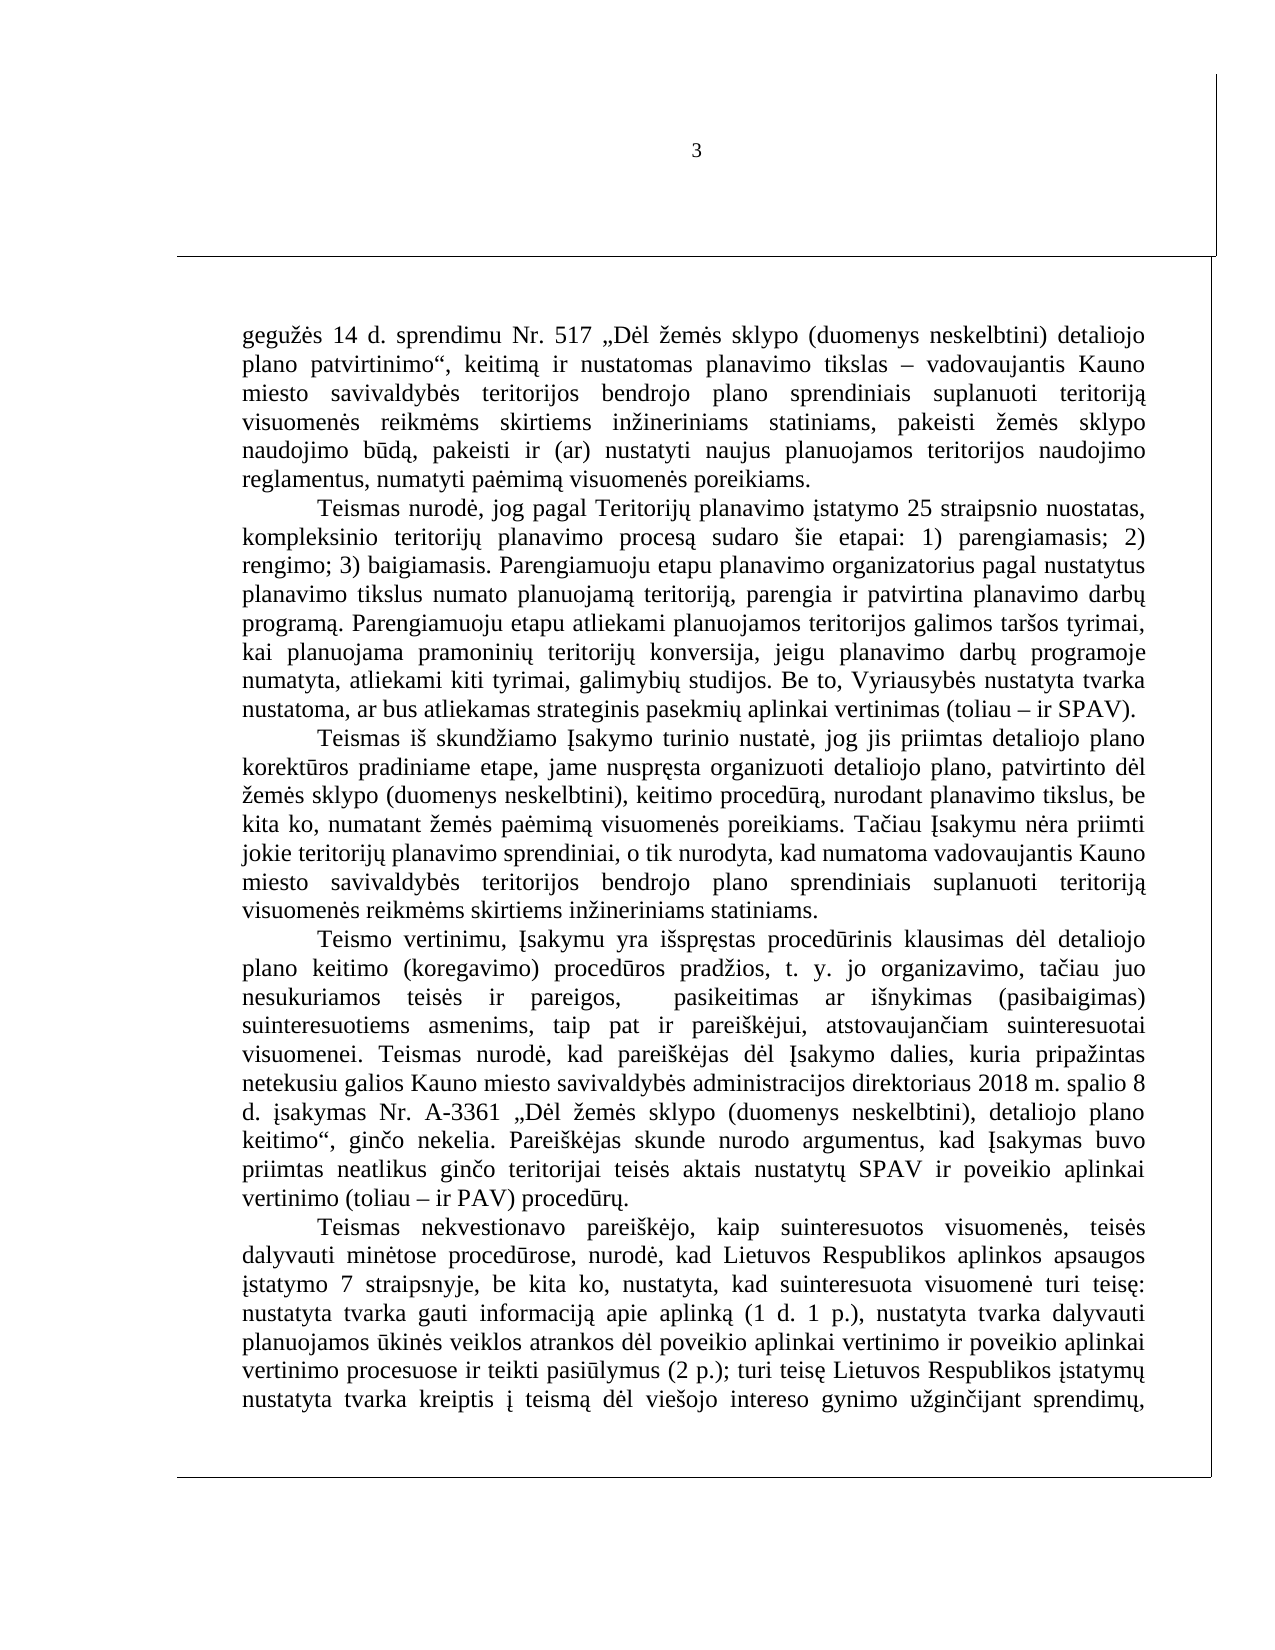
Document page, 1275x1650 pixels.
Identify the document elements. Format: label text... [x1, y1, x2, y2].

text Teismo vertinimu, Įsakymu yra išspręstas procedūrinis klausimas dėl detaliojo plano keitimo (koregavimo) procedūros pradžios, t. y. jo organizavimo, tačiau juo nesukuriamos teisės ir pareigos, pasikeitimas ar išnykimas (pasibaigimas) suinteresuotiems asmenims, taip pat ir pareiškėjui, atstovaujančiam suinteresuotai visuomenei. Teismas nurodė, kad pareiškėjas dėl Įsakymo dalies, kuria pripažintas netekusiu galios Kauno miesto savivaldybės administracijos direktoriaus 2018 m. spalio 8 d. įsakymas Nr. A-3361 „Dėl žemės sklypo (duomenys neskelbtini), detaliojo plano keitimo“, ginčo nekelia. Pareiškėjas skunde nurodo argumentus, kad Įsakymas buvo priimtas neatlikus ginčo teritorijai teisės aktais nustatytų SPAV ir poveikio aplinkai vertinimo (toliau – ir PAV) procedūrų. [177, 924, 1211, 1212]
text Teismas iš skundžiamo Įsakymo turinio nustatė, jog jis priimtas detaliojo plano korektūros pradiniame etape, jame nuspręsta organizuoti detaliojo plano, patvirtinto dėl žemės sklypo (duomenys neskelbtini), keitimo procedūrą, nurodant planavimo tikslus, be kita ko, numatant žemės paėmimą visuomenės poreikiams. Tačiau Įsakymu nėra priimti jokie teritorijų planavimo sprendiniai, o tik nurodyta, kad numatoma vadovaujantis Kauno miesto savivaldybės teritorijos bendrojo plano sprendiniais suplanuoti teritoriją visuomenės reikmėms skirtiems inžineriniams statiniams. [177, 723, 1211, 924]
text gegužės 14 d. sprendimu Nr. 517 „Dėl žemės sklypo (duomenys neskelbtini) detaliojo plano patvirtinimo“, keitimą ir nustatomas planavimo tikslas – vadovaujantis Kauno miesto savivaldybės teritorijos bendrojo plano sprendiniais suplanuoti teritoriją visuomenės reikmėms skirtiems inžineriniams statiniams, pakeisti žemės sklypo naudojimo būdą, pakeisti ir (ar) nustatyti naujus planuojamos teritorijos naudojimo reglamentus, numatyti paėmimą visuomenės poreikiams. [177, 256, 1211, 493]
text Teismas nurodė, jog pagal Teritorijų planavimo įstatymo 25 straipsnio nuostatas, kompleksinio teritorijų planavimo procesą sudaro šie etapai: 1) parengiamasis; 2) rengimo; 3) baigiamasis. Parengiamuoju etapu planavimo organizatorius pagal nustatytus planavimo tikslus numato planuojamą teritoriją, parengia ir patvirtina planavimo darbų programą. Parengiamuoju etapu atliekami planuojamos teritorijos galimos taršos tyrimai, kai planuojama pramoninių teritorijų konversija, jeigu planavimo darbų programoje numatyta, atliekami kiti tyrimai, galimybių studijos. Be to, Vyriausybės nustatyta tvarka nustatoma, ar bus atliekamas strateginis pasekmių aplinkai vertinimas (toliau – ir SPAV). [177, 493, 1211, 723]
text Teismas nekvestionavo pareiškėjo, kaip suinteresuotos visuomenės, teisės dalyvauti minėtose procedūrose, nurodė, kad Lietuvos Respublikos aplinkos apsaugos įstatymo 7 straipsnyje, be kita ko, nustatyta, kad suinteresuota visuomenė turi teisę: nustatyta tvarka gauti informaciją apie aplinką (1 d. 1 p.), nustatyta tvarka dalyvauti planuojamos ūkinės veiklos atrankos dėl poveikio aplinkai vertinimo ir poveikio aplinkai vertinimo procesuose ir teikti pasiūlymus (2 p.); turi teisę Lietuvos Respublikos įstatymų nustatyta tvarka kreiptis į teismą dėl viešojo intereso gynimo užginčijant sprendimų, [177, 1212, 1211, 1477]
